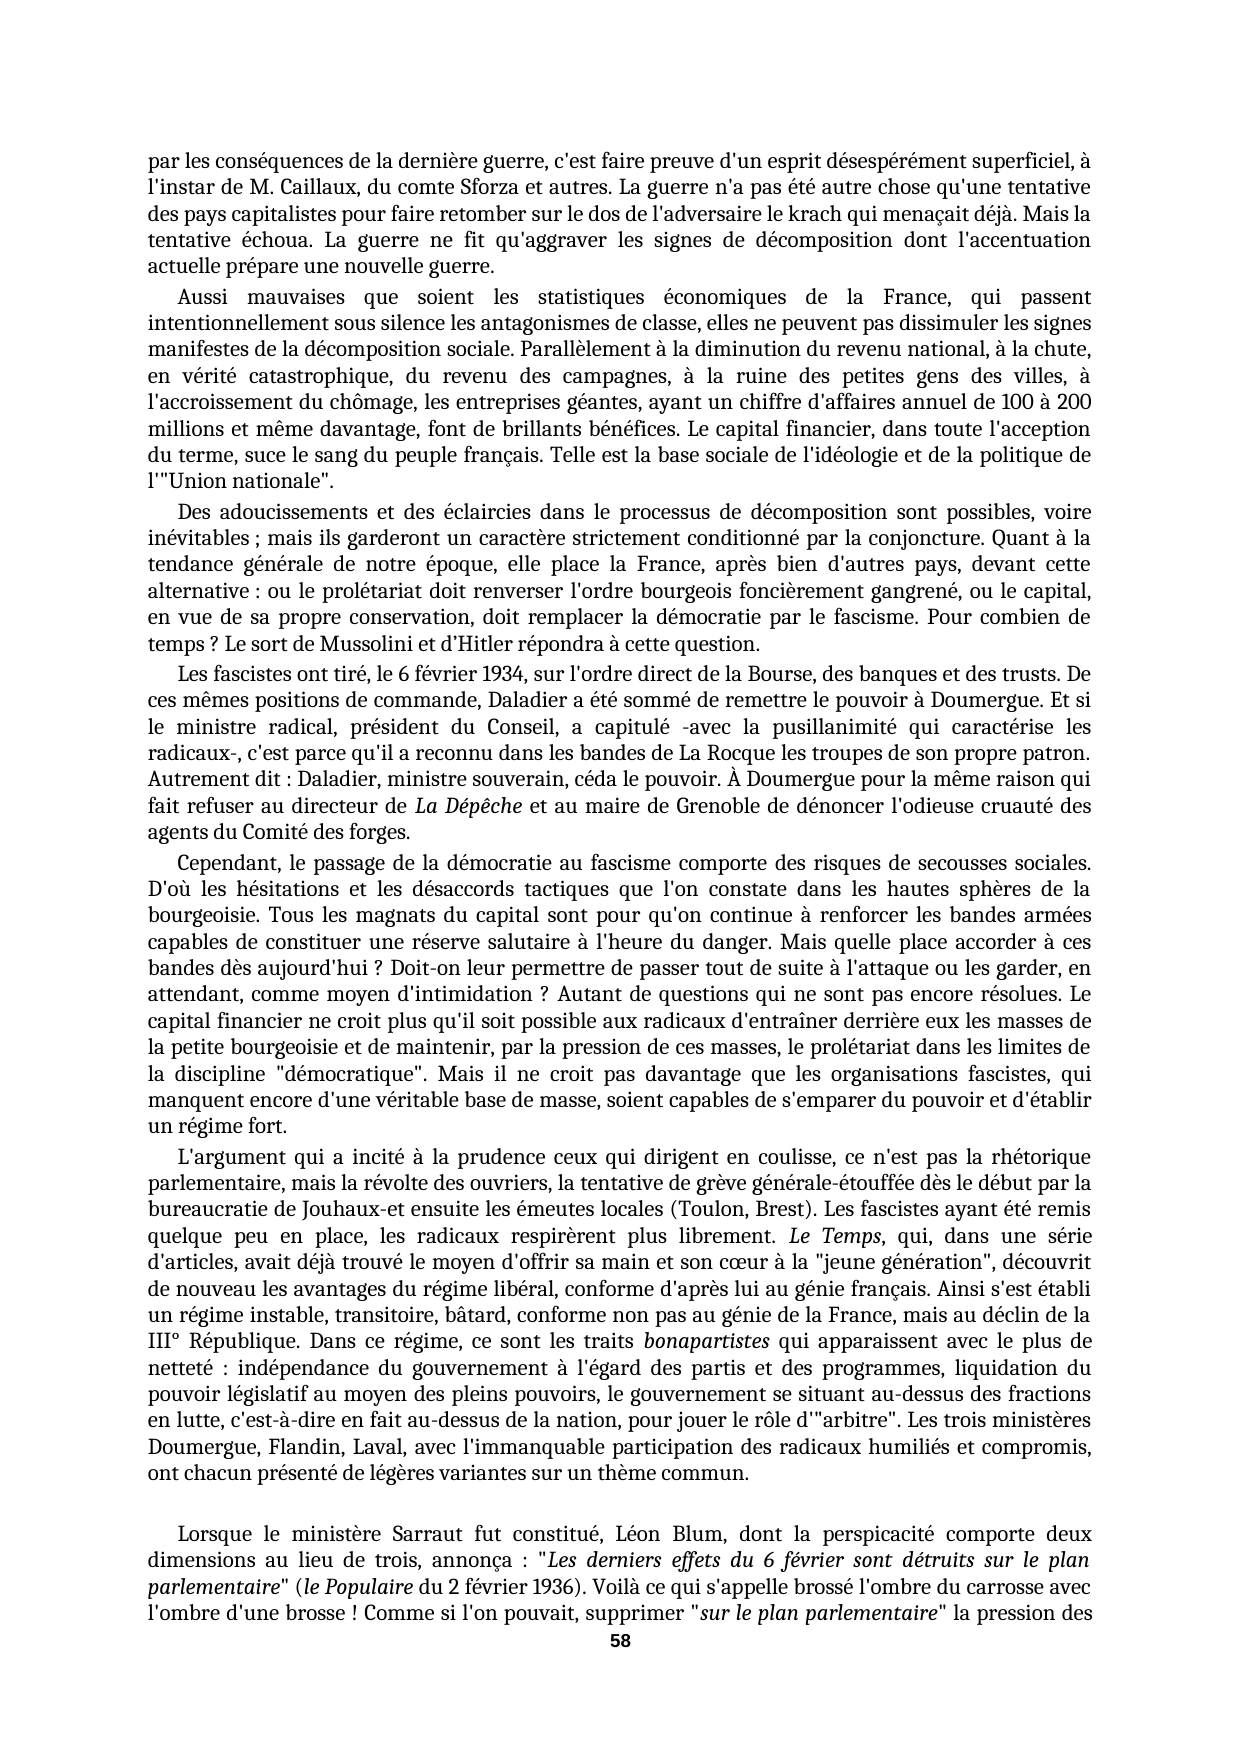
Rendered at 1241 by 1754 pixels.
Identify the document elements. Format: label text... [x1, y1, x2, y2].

text par les conséquences de la dernière guerre, c'est faire preuve d'un esprit désespérément superficiel, à l'instar de M. Caillaux, du comte Sforza et autres. La guerre n'a pas été autre chose qu'une tentative des pays capitalistes pour faire retomber sur le dos de l'adversaire le krach qui menaçait déjà. Mais la tentative échoua. La guerre ne fit qu'aggraver les signes de décomposition dont l'accentuation actuelle prépare une nouvelle guerre. [148, 148, 1093, 279]
text Lorsque le ministère Sarraut fut constitué, Léon Blum, dont la perspicacité comporte deux dimensions au lieu de trois, annonça : "Les derniers effets du 6 février sont détruits sur le plan parlementaire" (le Populaire du 2 février 1936). Voilà ce qui s'appelle brossé l'ombre du carrosse avec l'ombre d'une brosse ! Comme si l'on pouvait, supprimer "sur le plan parlementaire" la pression des [148, 1521, 1093, 1626]
text L'argument qui a incité à la prudence ceux qui dirigent en coulisse, ce n'est pas la rhétorique parlementaire, mais la révolte des ouvriers, la tentative de grève générale-étouffée dès le début par la bureaucratie de Jouhaux-et ensuite les émeutes locales (Toulon, Brest). Les fascistes ayant été remis quelque peu en place, les radicaux respirèrent plus librement. Le Temps, qui, dans une série d'articles, avait déjà trouvé le moyen d'offrir sa main et son cœur à la "jeune génération", découvrit de nouveau les avantages du régime libéral, conforme d'après lui au génie français. Ainsi s'est établi un régime instable, transitoire, bâtard, conforme non pas au génie de la France, mais au déclin de la III° République. Dans ce régime, ce sont les traits bonapartistes qui apparaissent avec le plus de netteté : indépendance du gouvernement à l'égard des partis et des programmes, liquidation du pouvoir législatif au moyen des pleins pouvoirs, le gouvernement se situant au-dessus des fractions en lutte, c'est-à-dire en fait au-dessus de la nation, pour jouer le rôle d'"arbitre". Les trois ministères Doumergue, Flandin, Laval, avec l'immanquable participation des radicaux humiliés et compromis, ont chacun présenté de légères variantes sur un thème commun. [148, 1143, 1093, 1486]
text Cependant, le passage de la démocratie au fascisme comporte des risques de secousses sociales. D'où les hésitations et les désaccords tactiques que l'on constate dans les hautes sphères de la bourgeoisie. Tous les magnats du capital sont pour qu'on continue à renforcer les bandes armées capables de constituer une réserve salutaire à l'heure du danger. Mais quelle place accorder à ces bandes dès aujourd'hui ? Doit-on leur permettre de passer tout de suite à l'attaque ou les garder, en attendant, comme moyen d'intimidation ? Autant de questions qui ne sont pas encore résolues. Le capital financier ne croit plus qu'il soit possible aux radicaux d'entraîner derrière eux les masses de la petite bourgeoisie et de maintenir, par la pression de ces masses, le prolétariat dans les limites de la discipline "démocratique". Mais il ne croit pas davantage que les organisations fascistes, qui manquent encore d'une véritable base de masse, soient capables de s'emparer du pouvoir et d'établir un régime fort. [148, 849, 1093, 1139]
text Des adoucissements et des éclaircies dans le processus de décomposition sont possibles, voire inévitables ; mais ils garderont un caractère strictement conditionné par la conjoncture. Quant à la tendance générale de notre époque, elle place la France, après bien d'autres pays, devant cette alternative : ou le prolétariat doit renverser l'ordre bourgeois foncièrement gangrené, ou le capital, en vue de sa propre conservation, doit remplacer la démocratie par le fascisme. Pour combien de temps ? Le sort de Mussolini et d’Hitler répondra à cette question. [148, 498, 1093, 657]
text Aussi mauvaises que soient les statistiques économiques de la France, qui passent intentionnellement sous silence les antagonismes de classe, elles ne peuvent pas dissimuler les signes manifestes de la décomposition sociale. Parallèlement à la diminution du revenu national, à la chute, en vérité catastrophique, du revenu des campagnes, à la ruine des petites gens des villes, à l'accroissement du chômage, les entreprises géantes, ayant un chiffre d'affaires annuel de 100 à 200 millions et même davantage, font de brillants bénéfices. Le capital financier, dans toute l'acception du terme, suce le sang du peuple français. Telle est la base sociale de l'idéologie et de la politique de l'"Union nationale". [148, 283, 1093, 494]
text Les fascistes ont tiré, le 6 février 1934, sur l'ordre direct de la Bourse, des banques et des trusts. De ces mêmes positions de commande, Daladier a été sommé de remettre le pouvoir à Doumergue. Et si le ministre radical, président du Conseil, a capitulé -avec la pusillanimité qui caractérise les radicaux-, c'est parce qu'il a reconnu dans les bandes de La Rocque les troupes de son propre patron. Autrement dit : Daladier, ministre souverain, céda le pouvoir. À Doumergue pour la même raison qui fait refuser au directeur de La Dépêche et au maire de Grenoble de dénoncer l'odieuse cruauté des agents du Comité des forges. [148, 661, 1093, 845]
